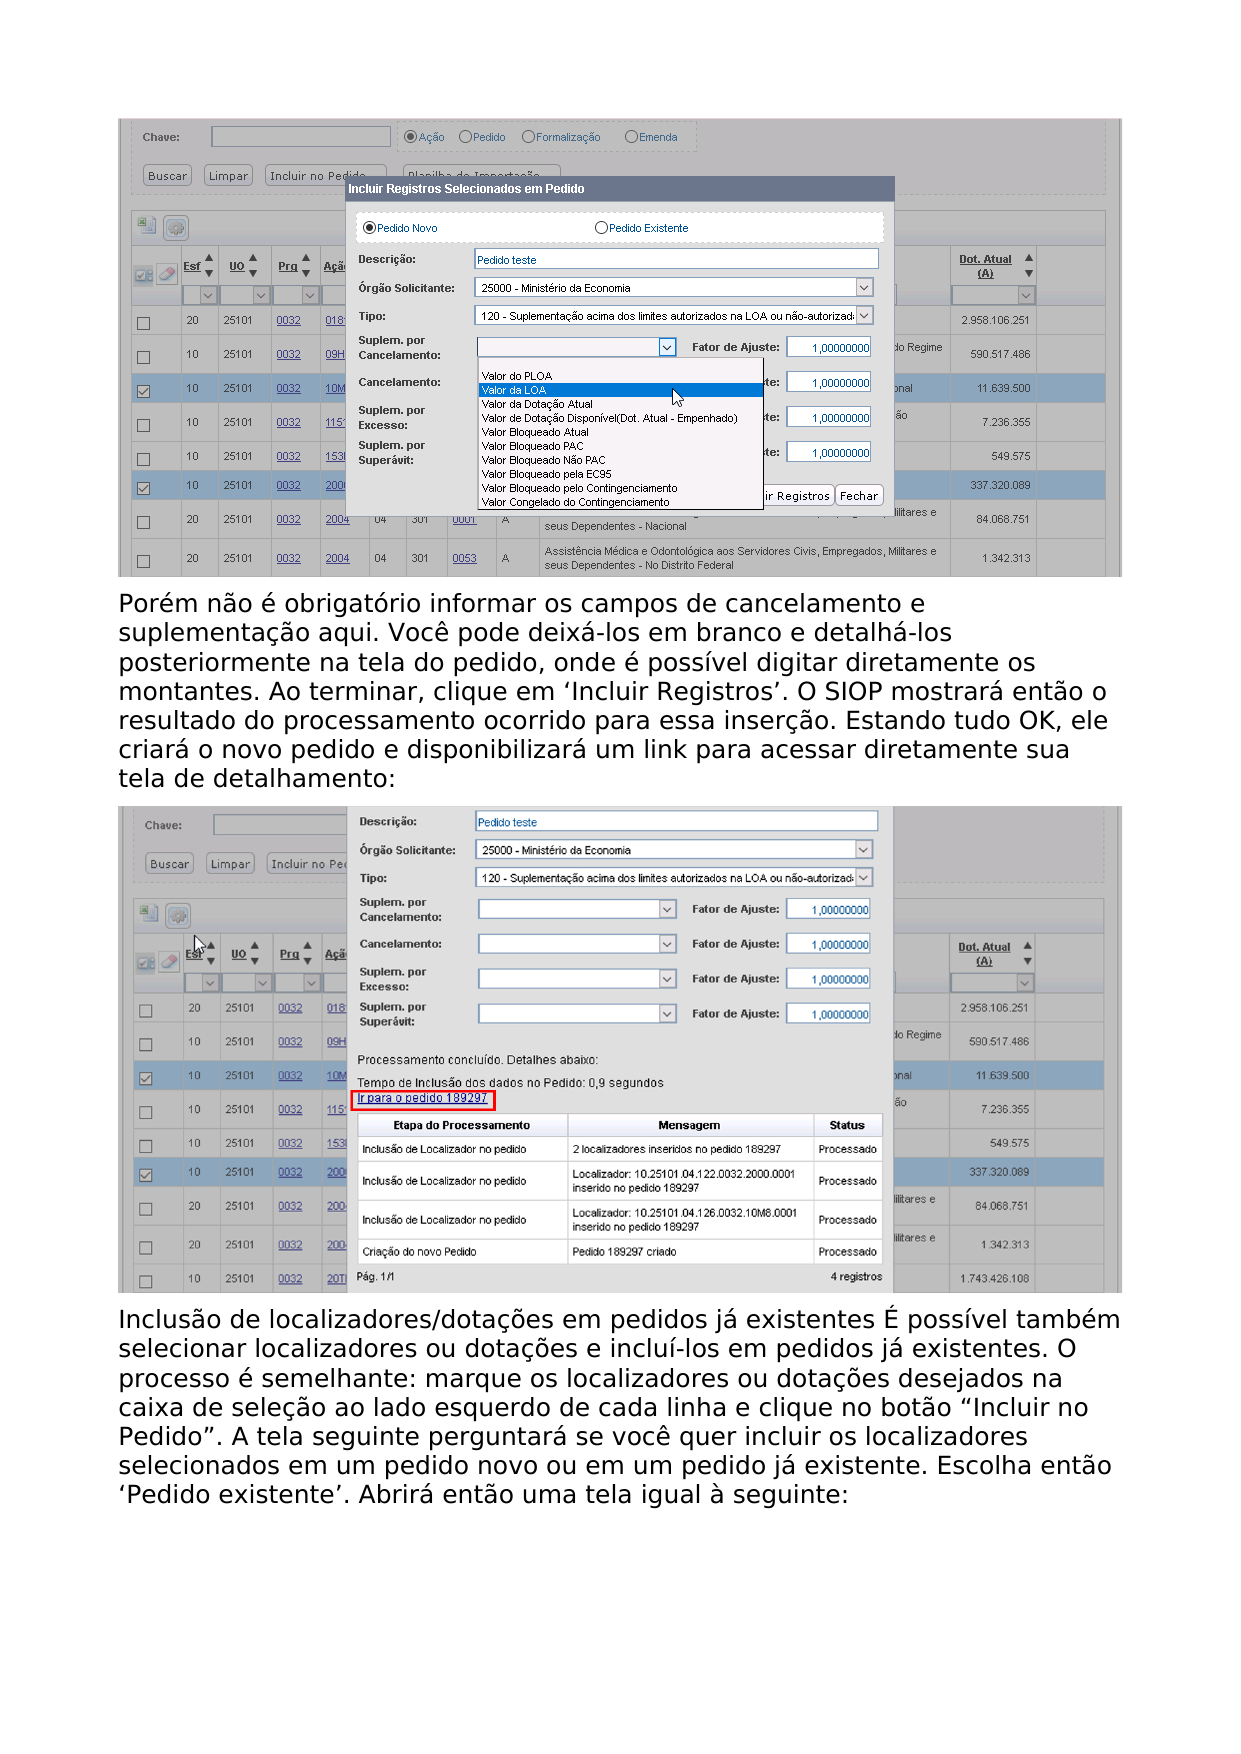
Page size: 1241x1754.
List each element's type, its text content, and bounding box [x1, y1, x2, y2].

text Inclusão de localizadores/dotações em pedidos já existentes É possível também selecionar localizadores ou dotações e incluí-los em pedidos já existentes. O processo é semelhante: marque os localizadores ou dotações desejados na caixa de seleção ao lado esquerdo de cada linha e clique no botão “Incluir no Pedido”. A tela seguinte perguntará se você quer incluir os localizadores selecionados em um pedido novo ou em um pedido já existente. Escolha então ‘Pedido existente’. Abrirá então uma tela igual à seguinte: [118, 1305, 1122, 1509]
picture [118, 118, 1123, 577]
picture [118, 806, 1123, 1293]
text Porém não é obrigatório informar os campos de cancelamento e suplementação aqui. Você pode deixá-los em branco e detalhá-los posteriormente na tela do pedido, onde é possível digitar diretamente os montantes. Ao terminar, clique em ‘Incluir Registros’. O SIOP mostrará então o resultado do processamento ocorrido para essa inserção. Estando tudo OK, ele criará o novo pedido e disponibilizará um link para acessar diretamente sua tela de detalhamento: [118, 589, 1122, 793]
